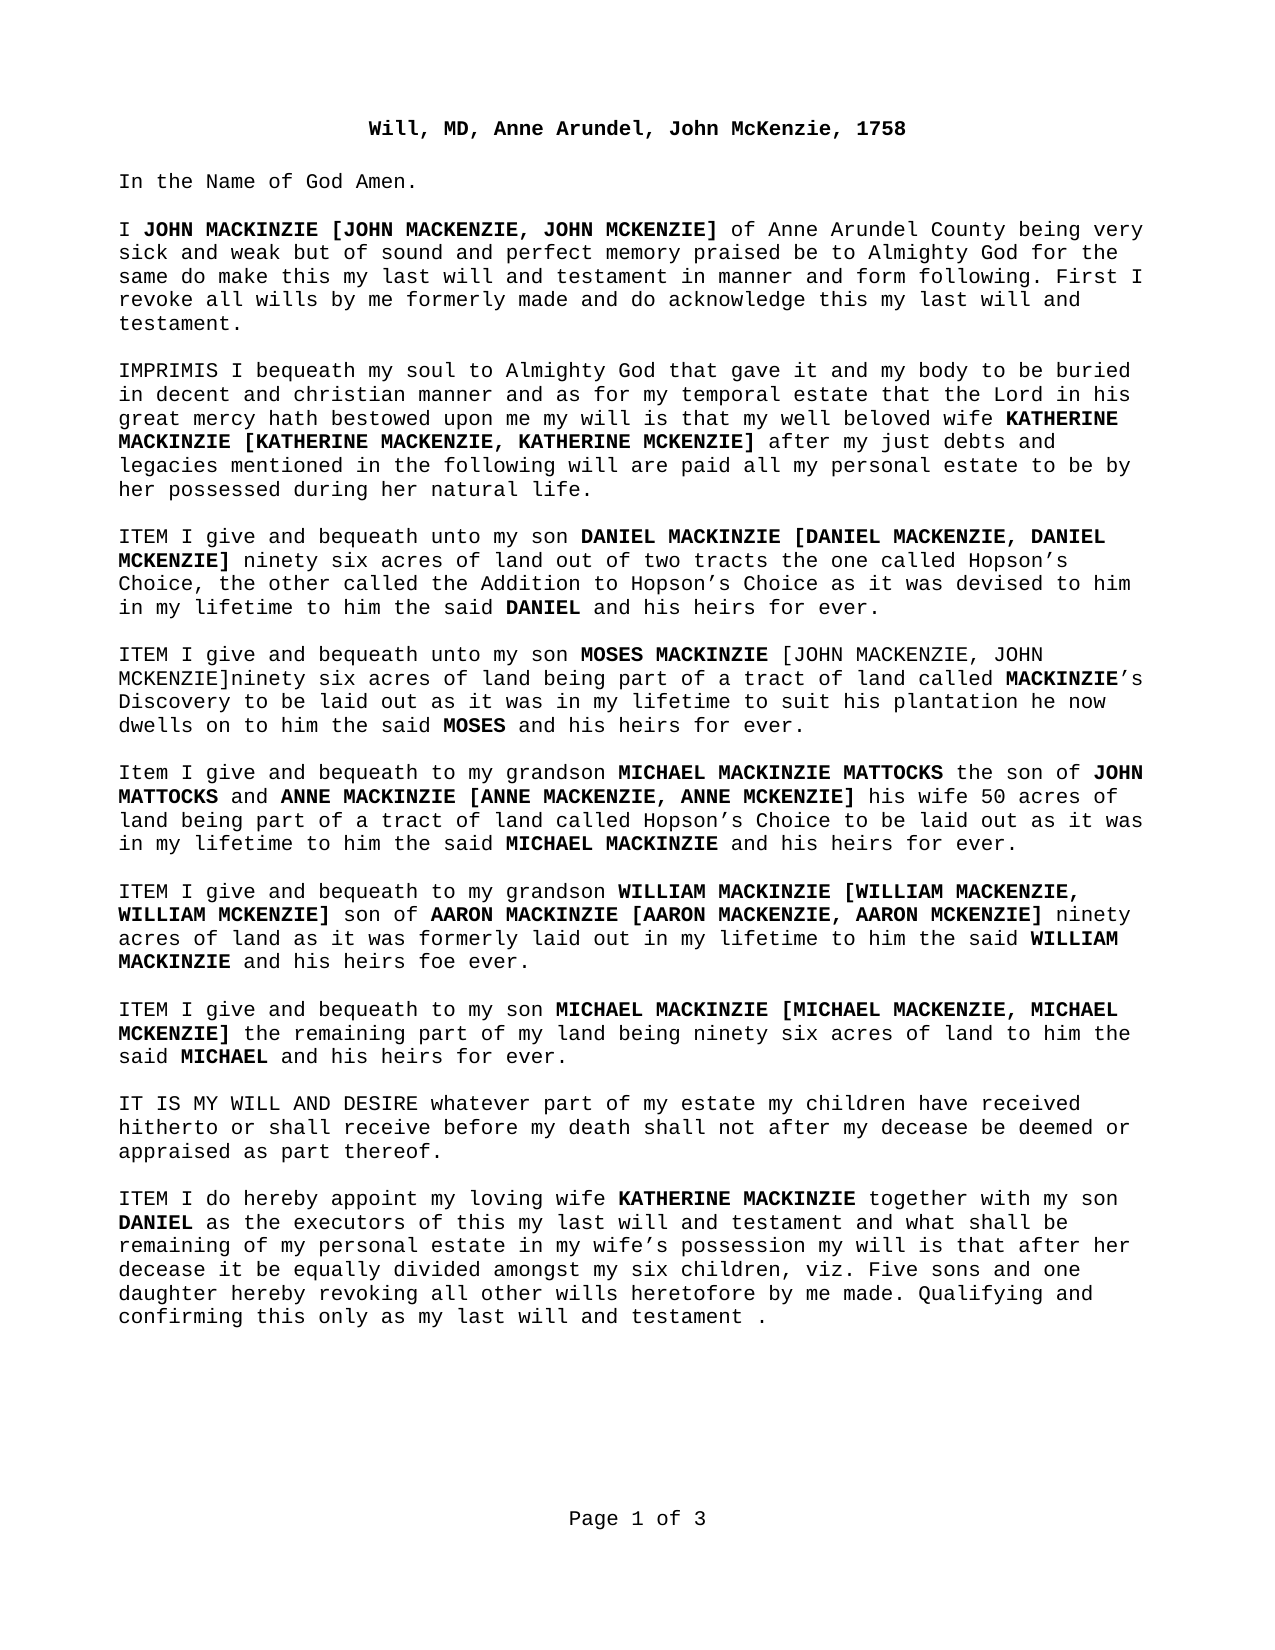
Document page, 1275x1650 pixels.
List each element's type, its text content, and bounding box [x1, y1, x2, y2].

text It is my will and desire whatever part of my estate my children have received hitherto or shall receive before my death shall not after my decease be deemed or appraised as part thereof. [118, 1093, 1157, 1164]
text Item I give and bequeath to my grandson Michael MacKinzie Mattocks the son of JOHN Mattocks and Anne MacKinzie [Anne MACKENZIE, Anne MCKENZIE] his wife 50 acres of land being part of a tract of land called Hopson’s Choice to be laid out as it was in my lifetime to him the said Michael MacKinzie and his heirs for ever. [118, 762, 1157, 857]
text I JOHN MacKinzie [JOHN MACKENZIE, JOHN MCKENZIE] of Anne Arundel County being very sick and weak but of sound and perfect memory praised be to Almighty God for the same do make this my last will and testament in manner and form following. First I revoke all wills by me formerly made and do acknowledge this my last will and testament. [118, 218, 1157, 337]
text Item I do hereby appoint my loving wife Katherine MacKinzie together with my son Daniel as the executors of this my last will and testament and what shall be remaining of my personal estate in my wife’s possession my will is that after her decease it be equally divided amongst my six children, viz. Five sons and one daughter hereby revoking all other wills heretofore by me made. Qualifying and confirming this only as my last will and testament . [118, 1188, 1157, 1330]
text Item I give and bequeath to my son Michael MacKinzie [Michael MACKENZIE, Michael MCKENZIE] the remaining part of my land being ninety six acres of land to him the said Michael and his heirs for ever. [118, 999, 1157, 1070]
text Item I give and bequeath unto my son Moses MacKinzie [JOHN MACKENZIE, JOHN MCKENZIE]ninety six acres of land being part of a tract of land called MacKinzie’s Discovery to be laid out as it was in my lifetime to suit his plantation he now dwells on to him the said Moses and his heirs for ever. [118, 644, 1157, 739]
text Item I give and bequeath unto my son Daniel MacKinzie [Daniel MACKENZIE, Daniel MCKENZIE] ninety six acres of land out of two tracts the one called Hopson’s Choice, the other called the Addition to Hopson’s Choice as it was devised to him in my lifetime to him the said Daniel and his heirs for ever. [118, 526, 1157, 621]
text Imprimis I bequeath my soul to Almighty God that gave it and my body to be buried in decent and christian manner and as for my temporal estate that the Lord in his great mercy hath bestowed upon me my will is that my well beloved wife Katherine MacKinzie [KATHERINE MACKENZIE, KATHERINE MCKENZIE] after my just debts and legacies mentioned in the following will are paid all my personal estate to be by her possessed during her natural life. [118, 360, 1157, 502]
text In the Name of God Amen. [118, 171, 1157, 195]
text Item I give and bequeath to my grandson William MacKinzie [William MACKENZIE, William MCKENZIE] son of Aaron MacKinzie [Aaron MACKENZIE, Aaron MCKENZIE] ninety acres of land as it was formerly laid out in my lifetime to him the said William MacKinzie and his heirs foe ever. [118, 881, 1157, 975]
